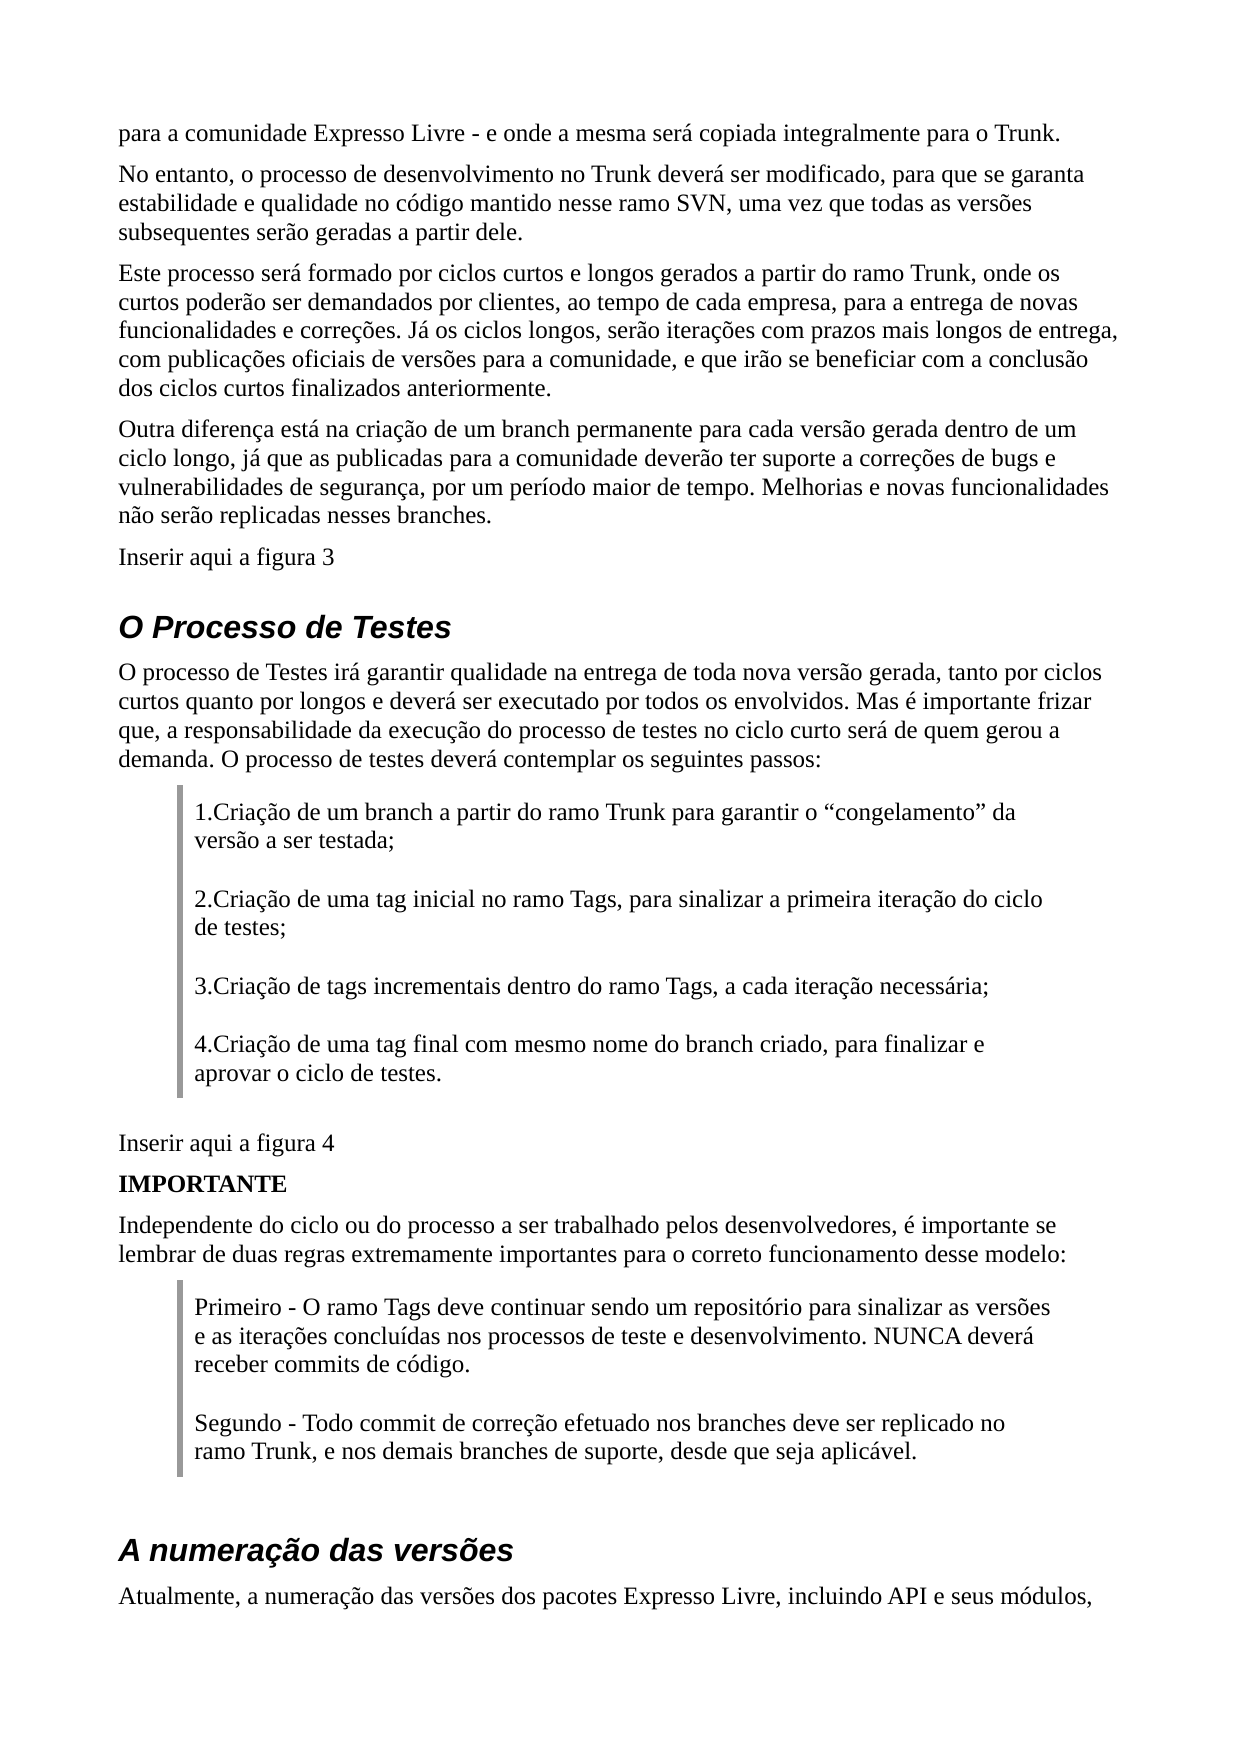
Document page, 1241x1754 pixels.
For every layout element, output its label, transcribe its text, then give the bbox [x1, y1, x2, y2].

text Inserir aqui a figura 4 [118, 1128, 1122, 1156]
text Primeiro - O ramo Tags deve continuar sendo um repositório para sinalizar as versões e as iterações concluídas nos processos de teste e desenvolvimento. NUNCA deverá receber commits de código. [183, 1280, 1063, 1378]
text 4.Criação de uma tag final com mesmo nome do branch criado, para finalizar e aprovar o ciclo de testes. [183, 1017, 1063, 1098]
text 2.Criação de uma tag inicial no ramo Tags, para sinalizar a primeira iteração do ciclo de testes; [183, 872, 1063, 941]
text Independente do ciclo ou do processo a ser trabalhado pelos desenvolvedores, é importante se lembrar de duas regras extremamente importantes para o correto funcionamento desse modelo: [118, 1210, 1122, 1268]
text 1.Criação de um branch a partir do ramo Trunk para garantir o “congelamento” da versão a ser testada; [183, 785, 1063, 854]
text para a comunidade Expresso Livre - e onde a mesma será copiada integralmente para o Trunk. [118, 118, 1122, 147]
text Inserir aqui a figura 3 [118, 542, 1122, 571]
text O processo de Testes irá garantir qualidade na entrega de toda nova versão gerada, tanto por ciclos curtos quanto por longos e deverá ser executado por todos os envolvidos. Mas é importante frizar que, a responsabilidade da execução do processo de testes no ciclo curto será de quem gerou a demanda. O processo de testes deverá contemplar os seguintes passos: [118, 657, 1122, 772]
text Este processo será formado por ciclos curtos e longos gerados a partir do ramo Trunk, onde os curtos poderão ser demandados por clientes, ao tempo de cada empresa, para a entrega de novas funcionalidades e correções. Já os ciclos longos, serão iterações com prazos mais longos de entrega, com publicações oficiais de versões para a comunidade, e que irão se beneficiar com a conclusão dos ciclos curtos finalizados anteriormente. [118, 258, 1122, 402]
subtitle O Processo de Testes [118, 608, 1122, 645]
text IMPORTANTE [118, 1169, 1122, 1198]
text No entanto, o processo de desenvolvimento no Trunk deverá ser modificado, para que se garanta estabilidade e qualidade no código mantido nesse ramo SVN, uma vez que todas as versões subsequentes serão geradas a partir dele. [118, 159, 1122, 246]
subtitle A numeração das versões [118, 1531, 1122, 1568]
text 3.Criação de tags incrementais dentro do ramo Tags, a cada iteração necessária; [183, 959, 1063, 999]
text Segundo - Todo commit de correção efetuado nos branches deve ser replicado no ramo Trunk, e nos demais branches de suporte, desde que seja aplicável. [183, 1396, 1063, 1477]
text Atualmente, a numeração das versões dos pacotes Expresso Livre, incluindo API e seus módulos, [118, 1581, 1122, 1609]
text Outra diferença está na criação de um branch permanente para cada versão gerada dentro de um ciclo longo, já que as publicadas para a comunidade deverão ter suporte a correções de bugs e vulnerabilidades de segurança, por um período maior de tempo. Melhorias e novas funcionalidades não serão replicadas nesses branches. [118, 414, 1122, 529]
